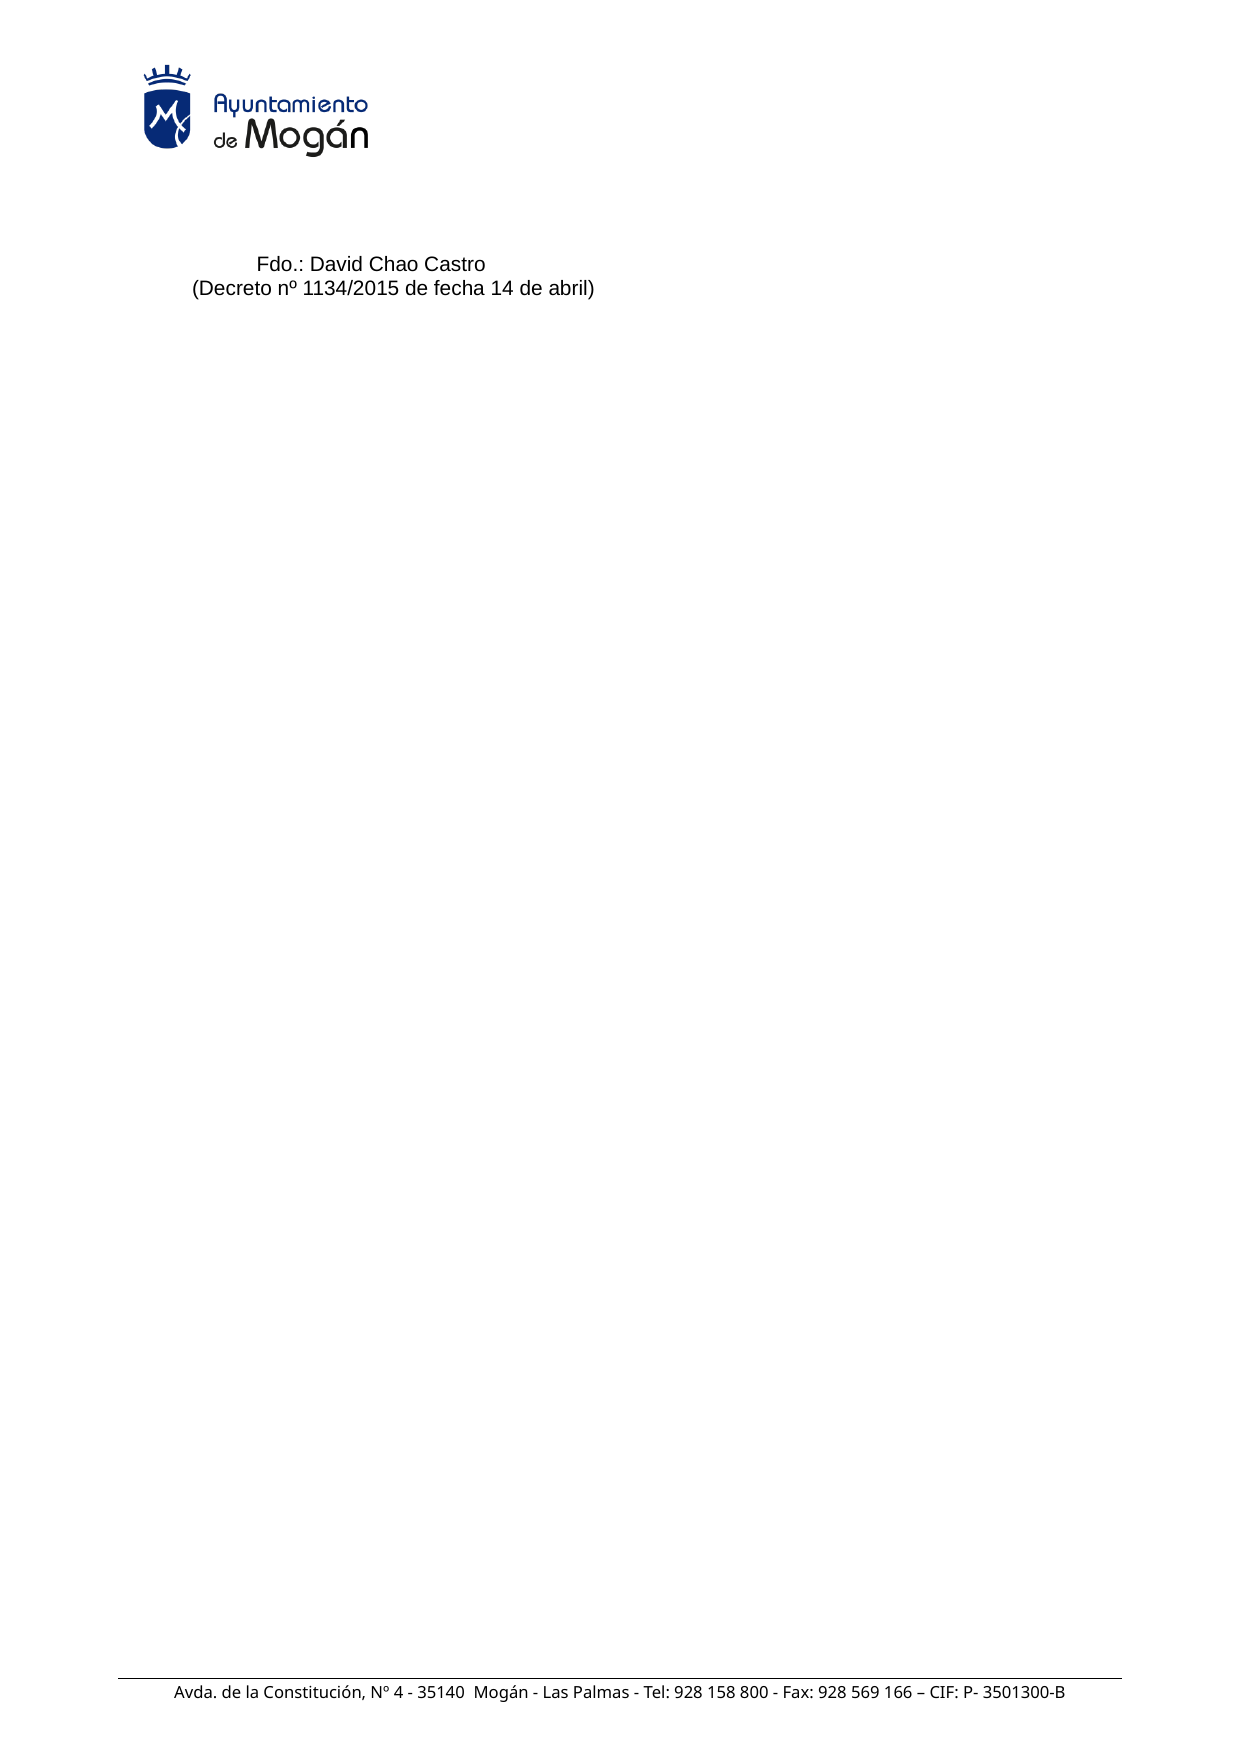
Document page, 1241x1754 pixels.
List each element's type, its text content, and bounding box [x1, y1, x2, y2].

text (Decreto nº 1134/2015 de fecha 14 de abril) [118, 275, 1122, 299]
picture [129, 43, 385, 175]
text Fdo.: David Chao Castro [118, 251, 1122, 275]
